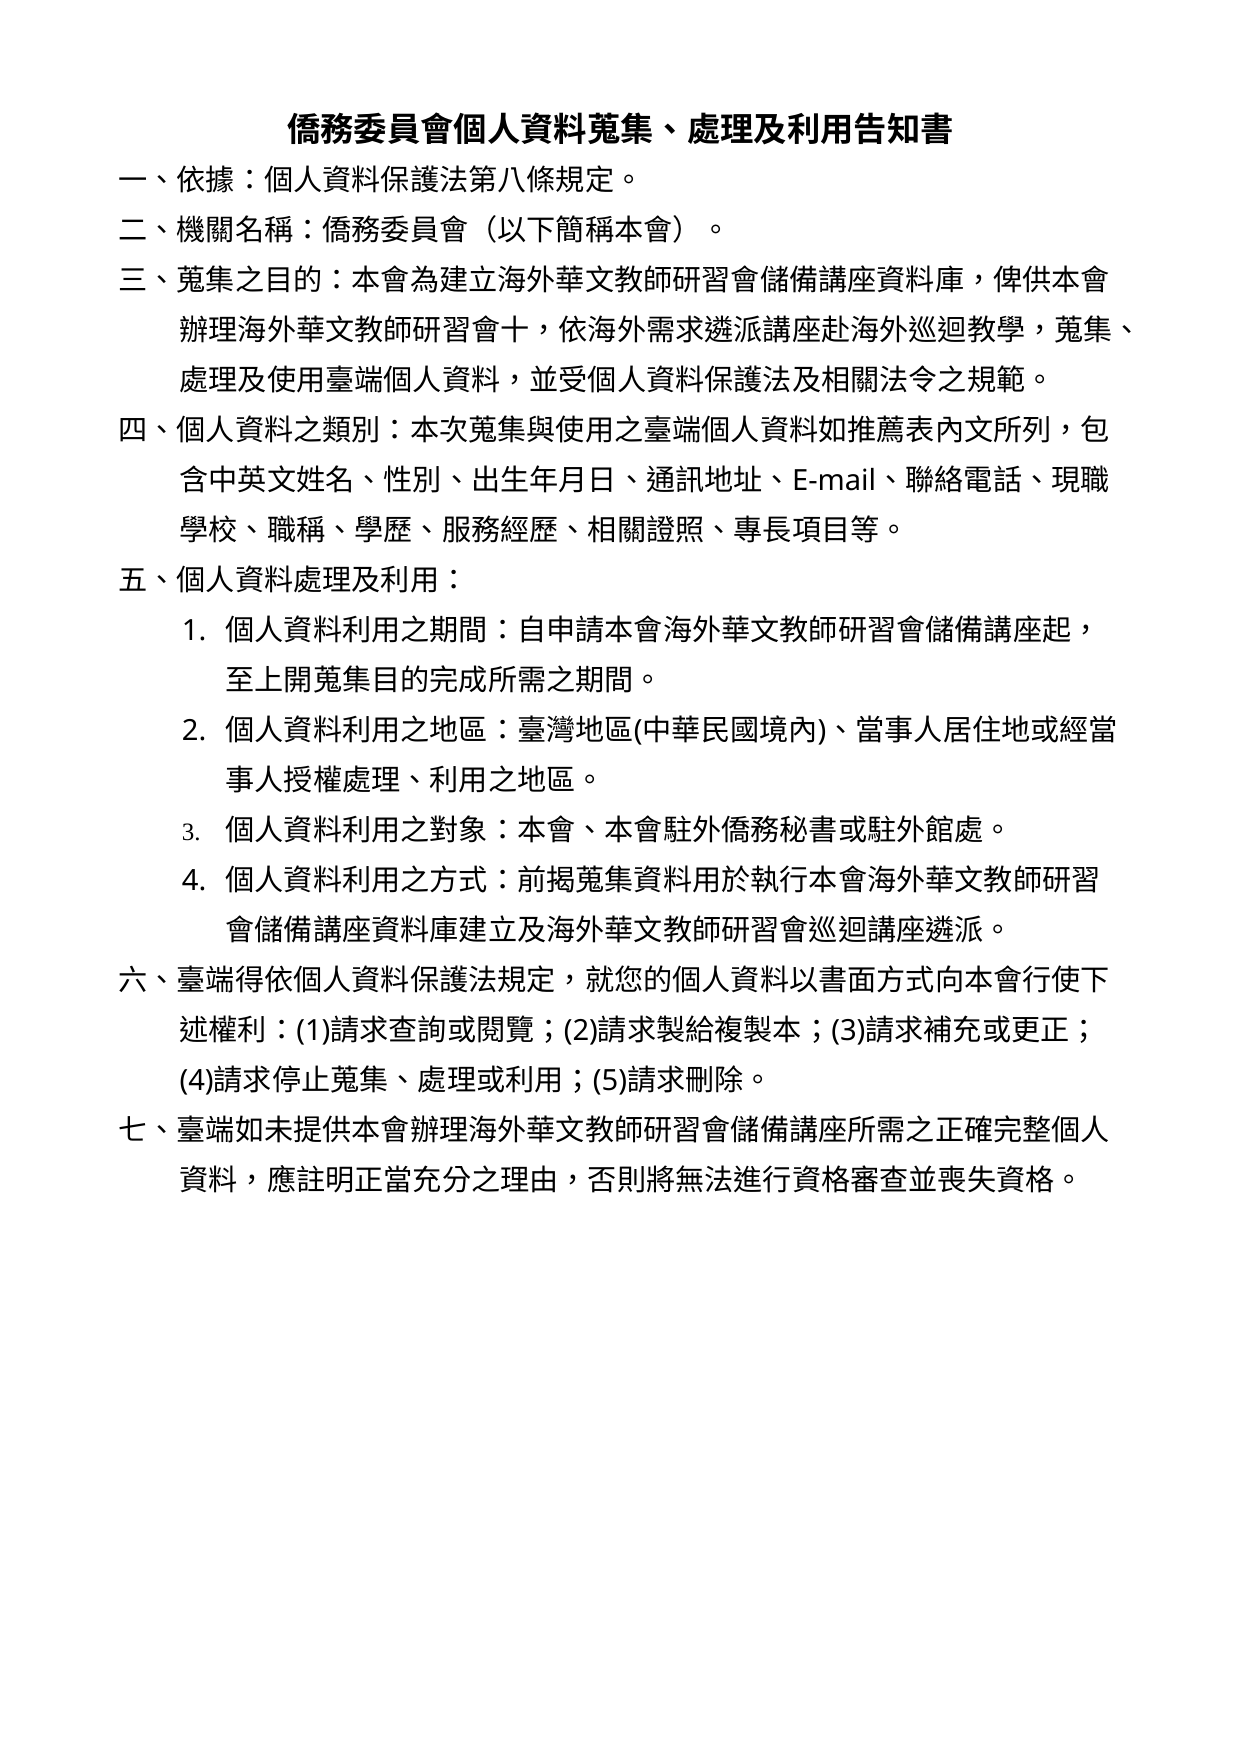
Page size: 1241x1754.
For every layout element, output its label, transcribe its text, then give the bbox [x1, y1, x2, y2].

text 二、機關名稱：僑務委員會（以下簡稱本會）。 [118, 201, 1122, 251]
list 個人資料利用之地區：臺灣地區(中華民國境內)、當事人居住地或經當事人授權處理、利用之地區。 [182, 701, 1122, 801]
list 個人資料利用之對象：本會、本會駐外僑務秘書或駐外館處。 [182, 801, 1122, 851]
text 一、依據：個人資料保護法第八條規定。 [118, 151, 1122, 201]
text 七、臺端如未提供本會辦理海外華文教師研習會儲備講座所需之正確完整個人資料，應註明正當充分之理由，否則將無法進行資格審查並喪失資格。 [118, 1101, 1122, 1201]
text 六、臺端得依個人資料保護法規定，就您的個人資料以書面方式向本會行使下述權利：(1)請求查詢或閱覽；(2)請求製給複製本；(3)請求補充或更正；(4)請求停止蒐集、處理或利用；(5)請求刪除。 [118, 951, 1122, 1101]
text 四、個人資料之類別：本次蒐集與使用之臺端個人資料如推薦表內文所列，包含中英文姓名、性別、出生年月日、通訊地址、E-mail、聯絡電話、現職學校、職稱、學歷、服務經歷、相關證照、專長項目等。 [118, 401, 1122, 551]
list 個人資料利用之期間：自申請本會海外華文教師研習會儲備講座起，至上開蒐集目的完成所需之期間。 [182, 601, 1122, 701]
text 僑務委員會個人資料蒐集、處理及利用告知書 [118, 103, 1122, 151]
text 五、個人資料處理及利用： [118, 551, 1122, 601]
text 三、蒐集之目的：本會為建立海外華文教師研習會儲備講座資料庫，俾供本會辦理海外華文教師研習會十，依海外需求遴派講座赴海外巡迴教學，蒐集、處理及使用臺端個人資料，並受個人資料保護法及相關法令之規範。 [118, 251, 1122, 401]
list 個人資料利用之方式：前揭蒐集資料用於執行本會海外華文教師研習會儲備講座資料庫建立及海外華文教師研習會巡迴講座遴派。 [182, 851, 1122, 951]
